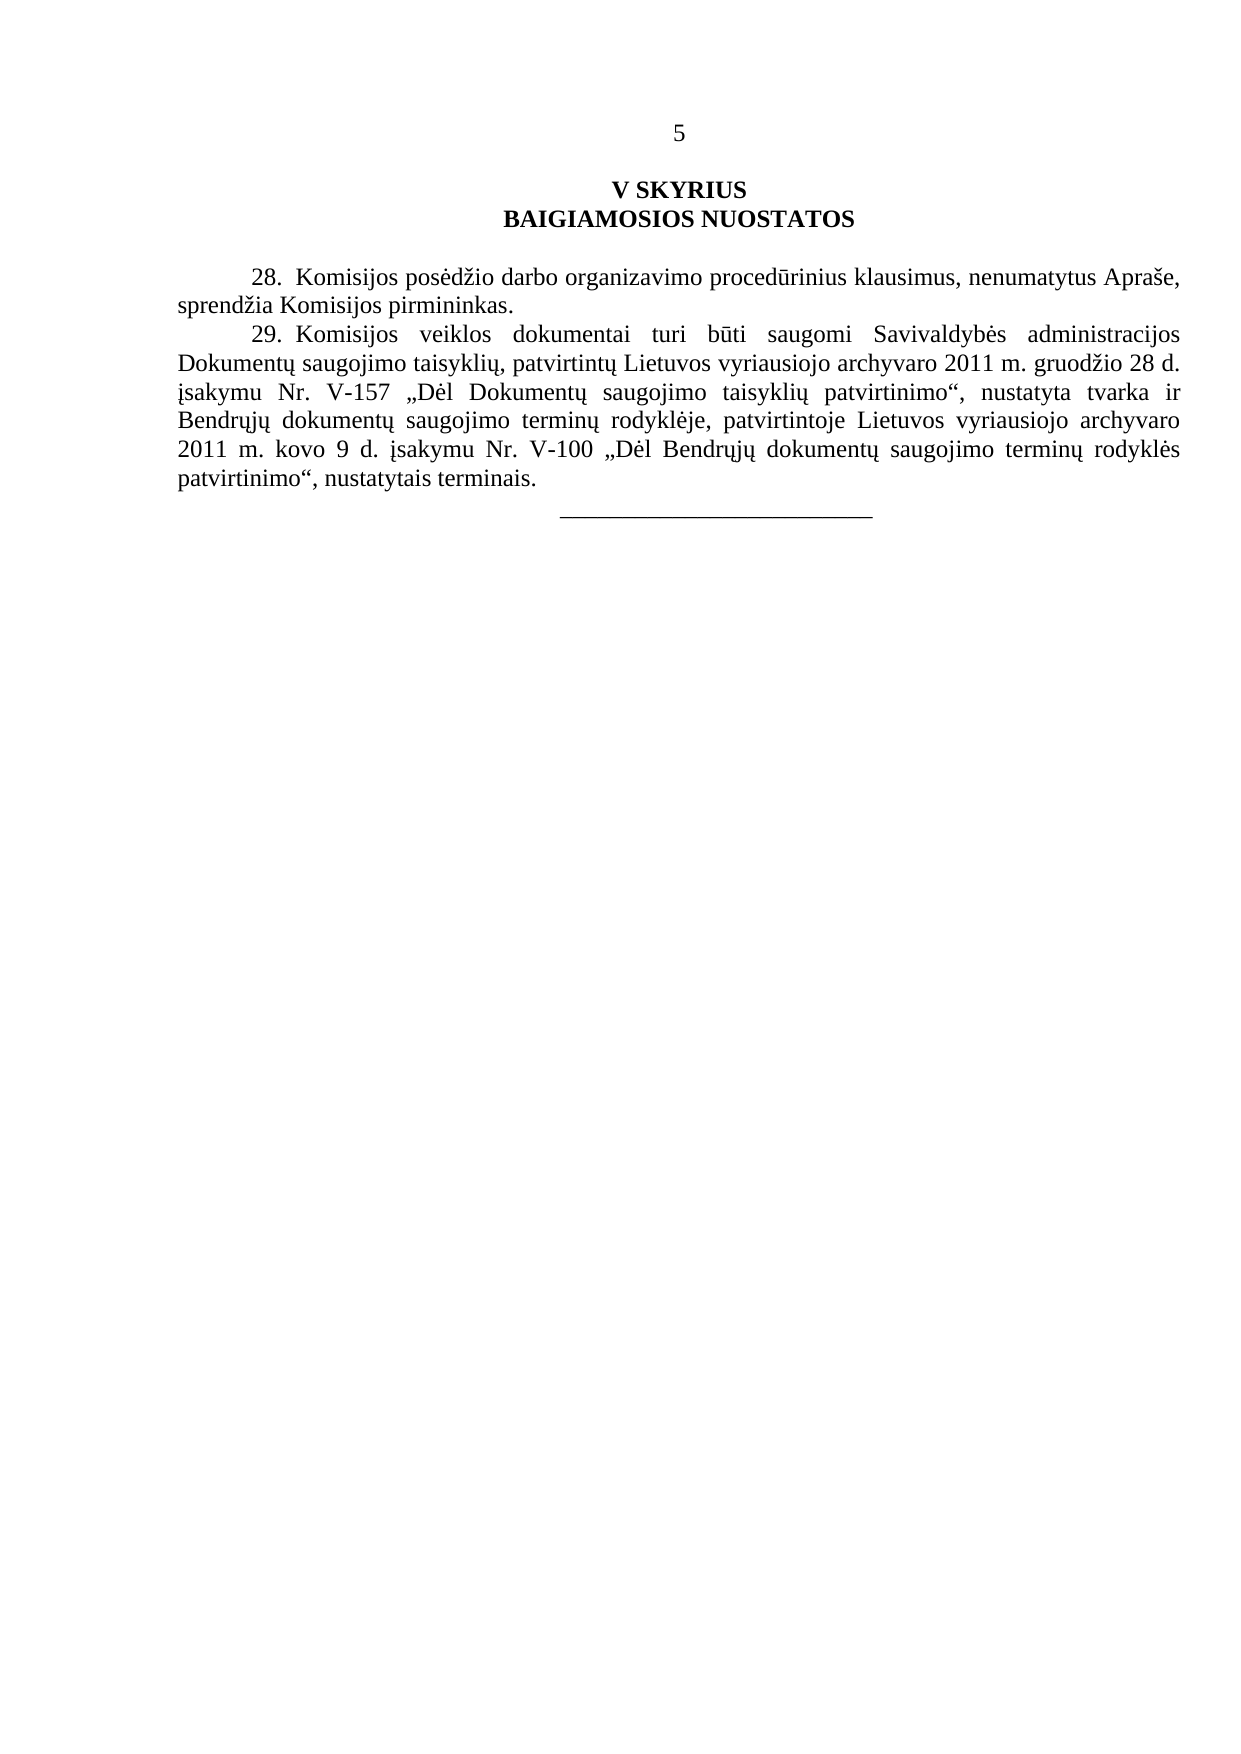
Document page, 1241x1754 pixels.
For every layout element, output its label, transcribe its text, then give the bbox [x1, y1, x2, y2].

text 29. Komisijos veiklos dokumentai turi būti saugomi Savivaldybės administracijos Dokumentų saugojimo taisyklių, patvirtintų Lietuvos vyriausiojo archyvaro 2011 m. gruodžio 28 d. įsakymu Nr. V-157 „Dėl Dokumentų saugojimo taisyklių patvirtinimo“, nustatyta tvarka ir Bendrųjų dokumentų saugojimo terminų rodyklėje, patvirtintoje Lietuvos vyriausiojo archyvaro 2011 m. kovo 9 d. įsakymu Nr. V-100 „Dėl Bendrųjų dokumentų saugojimo terminų rodyklės patvirtinimo“, nustatytais terminais. [177, 319, 1181, 492]
text BAIGIAMOSIOS NUOSTATOS [177, 204, 1181, 233]
text V SKYRIUS [177, 176, 1181, 204]
text 28. Komisijos posėdžio darbo organizavimo procedūrinius klausimus, nenumatytus Apraše, sprendžia Komisijos pirmininkas. [177, 262, 1181, 319]
text _________________________ [251, 492, 1181, 521]
